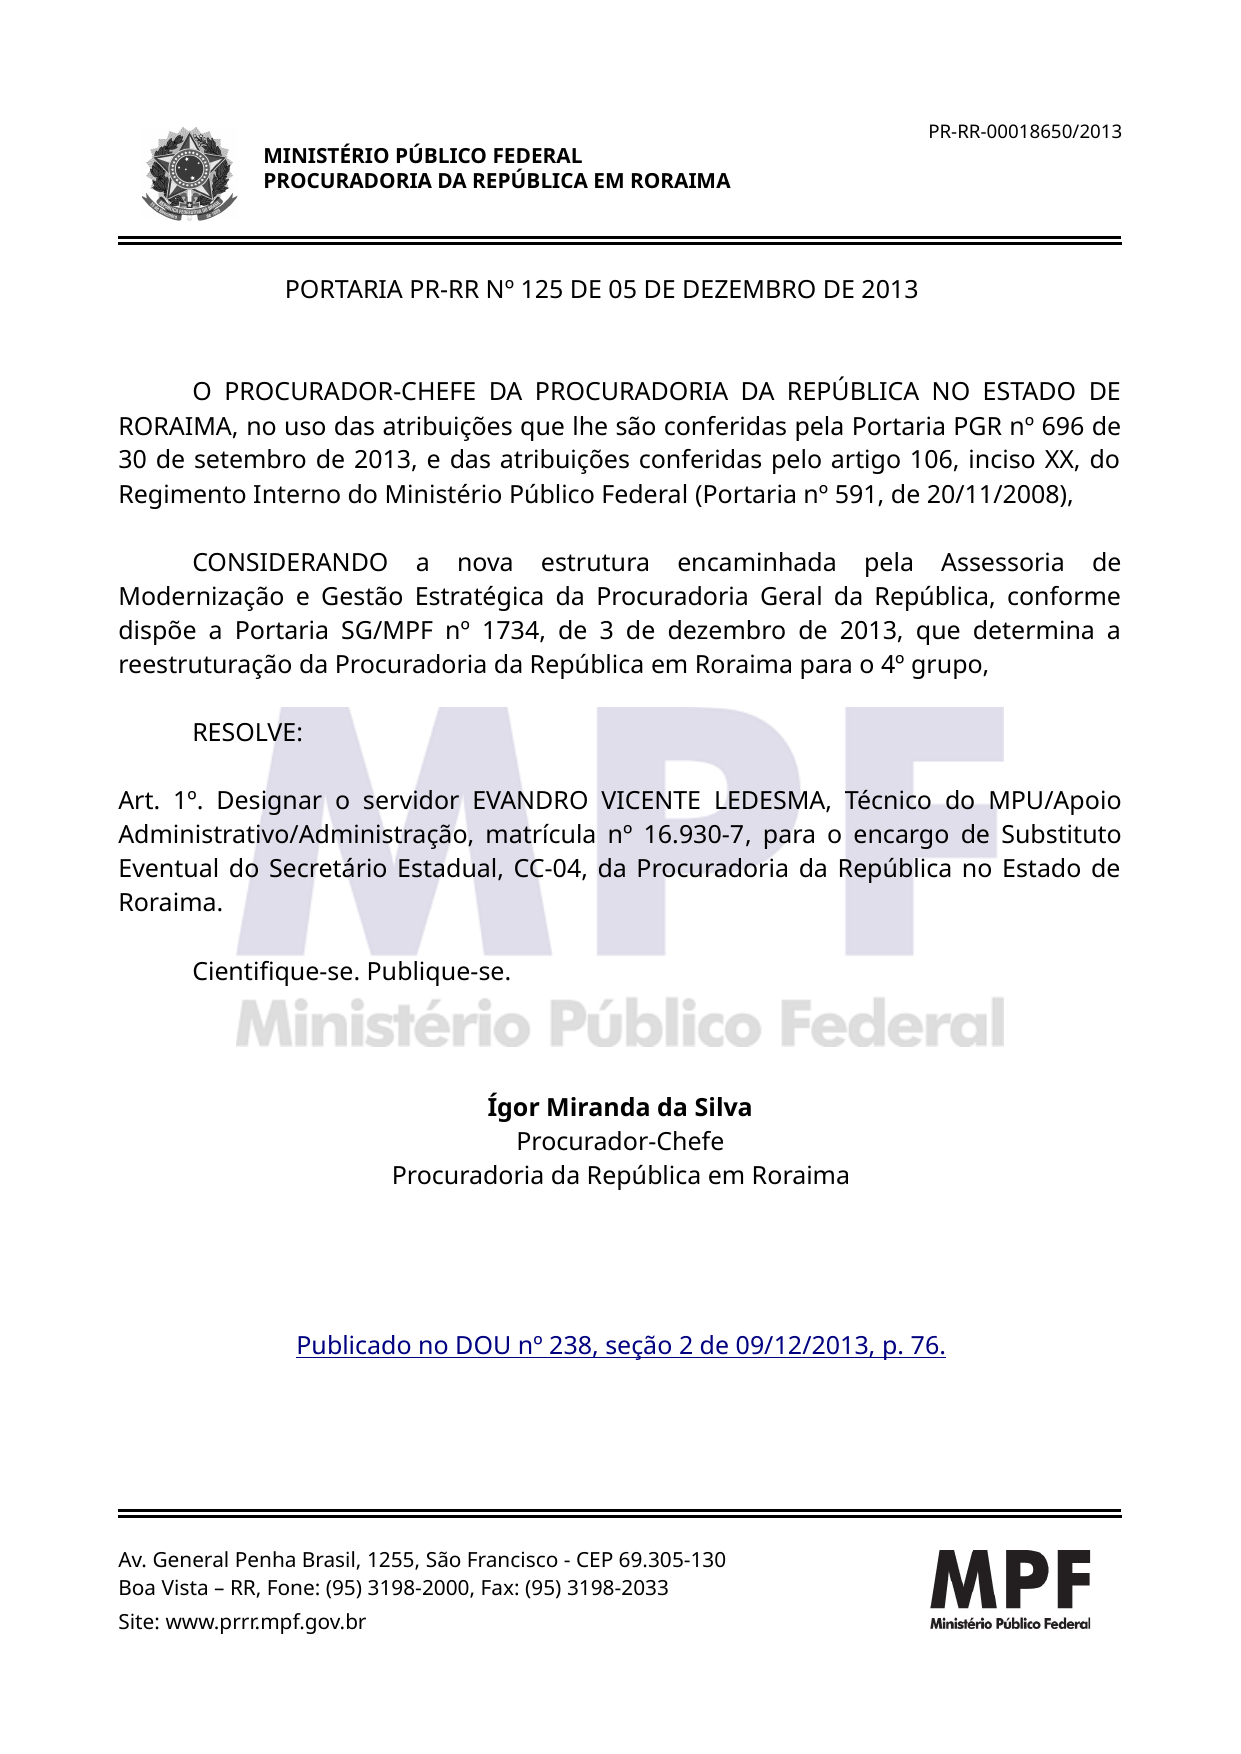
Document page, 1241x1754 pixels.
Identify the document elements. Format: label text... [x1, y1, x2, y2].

text MINISTÉRIO PÚBLICO FEDERAL PROCURADORIA DA REPÚBLICA EM RORAIMA [239, 143, 1122, 193]
text CONSIDERANDO a nova estrutura encaminhada pela Assessoria de Modernização e Gestão Estratégica da Procuradoria Geral da República, conforme dispõe a Portaria SG/MPF nº 1734, de 3 de dezembro de 2013, que determina a reestruturação da Procuradoria da República em Roraima para o 4º grupo, [118, 544, 1122, 681]
text Publicado no DOU nº 238, seção 2 de 09/12/2013, p. 76. [118, 1328, 1122, 1362]
picture [236, 987, 1004, 1047]
picture [142, 127, 238, 221]
text Procuradoria da República em Roraima [118, 1157, 1122, 1192]
picture [930, 1550, 1091, 1629]
text PORTARIA PR-RR Nº 125 DE 05 DE DEZEMBRO DE 2013 [118, 272, 1122, 306]
text Cientifique-se. Publique-se. [118, 953, 1122, 987]
text Art. 1º. Designar o servidor EVANDRO VICENTE LEDESMA, Técnico do MPU/Apoio Administrativo/Administração, matrícula nº 16.930-7, para o encargo de Substituto Eventual do Secretário Estadual, CC-04, da Procuradoria da República no Estado de Roraima. [118, 783, 1122, 919]
text Procurador-Chefe [118, 1123, 1122, 1157]
picture [236, 919, 1004, 953]
text O PROCURADOR-CHEFE DA PROCURADORIA DA REPÚBLICA NO ESTADO DE RORAIMA, no uso das atribuições que lhe são conferidas pela Portaria PGR nº 696 de 30 de setembro de 2013, e das atribuições conferidas pelo artigo 106, inciso XX, do Regimento Interno do Ministério Público Federal (Portaria nº 591, de 20/11/2008), [118, 374, 1122, 510]
picture [236, 749, 1004, 783]
picture [236, 707, 1004, 715]
text PR-RR-00018650/2013 [192, 118, 1122, 143]
text Ígor Miranda da Silva [118, 1089, 1122, 1123]
text RESOLVE: [118, 715, 1122, 749]
